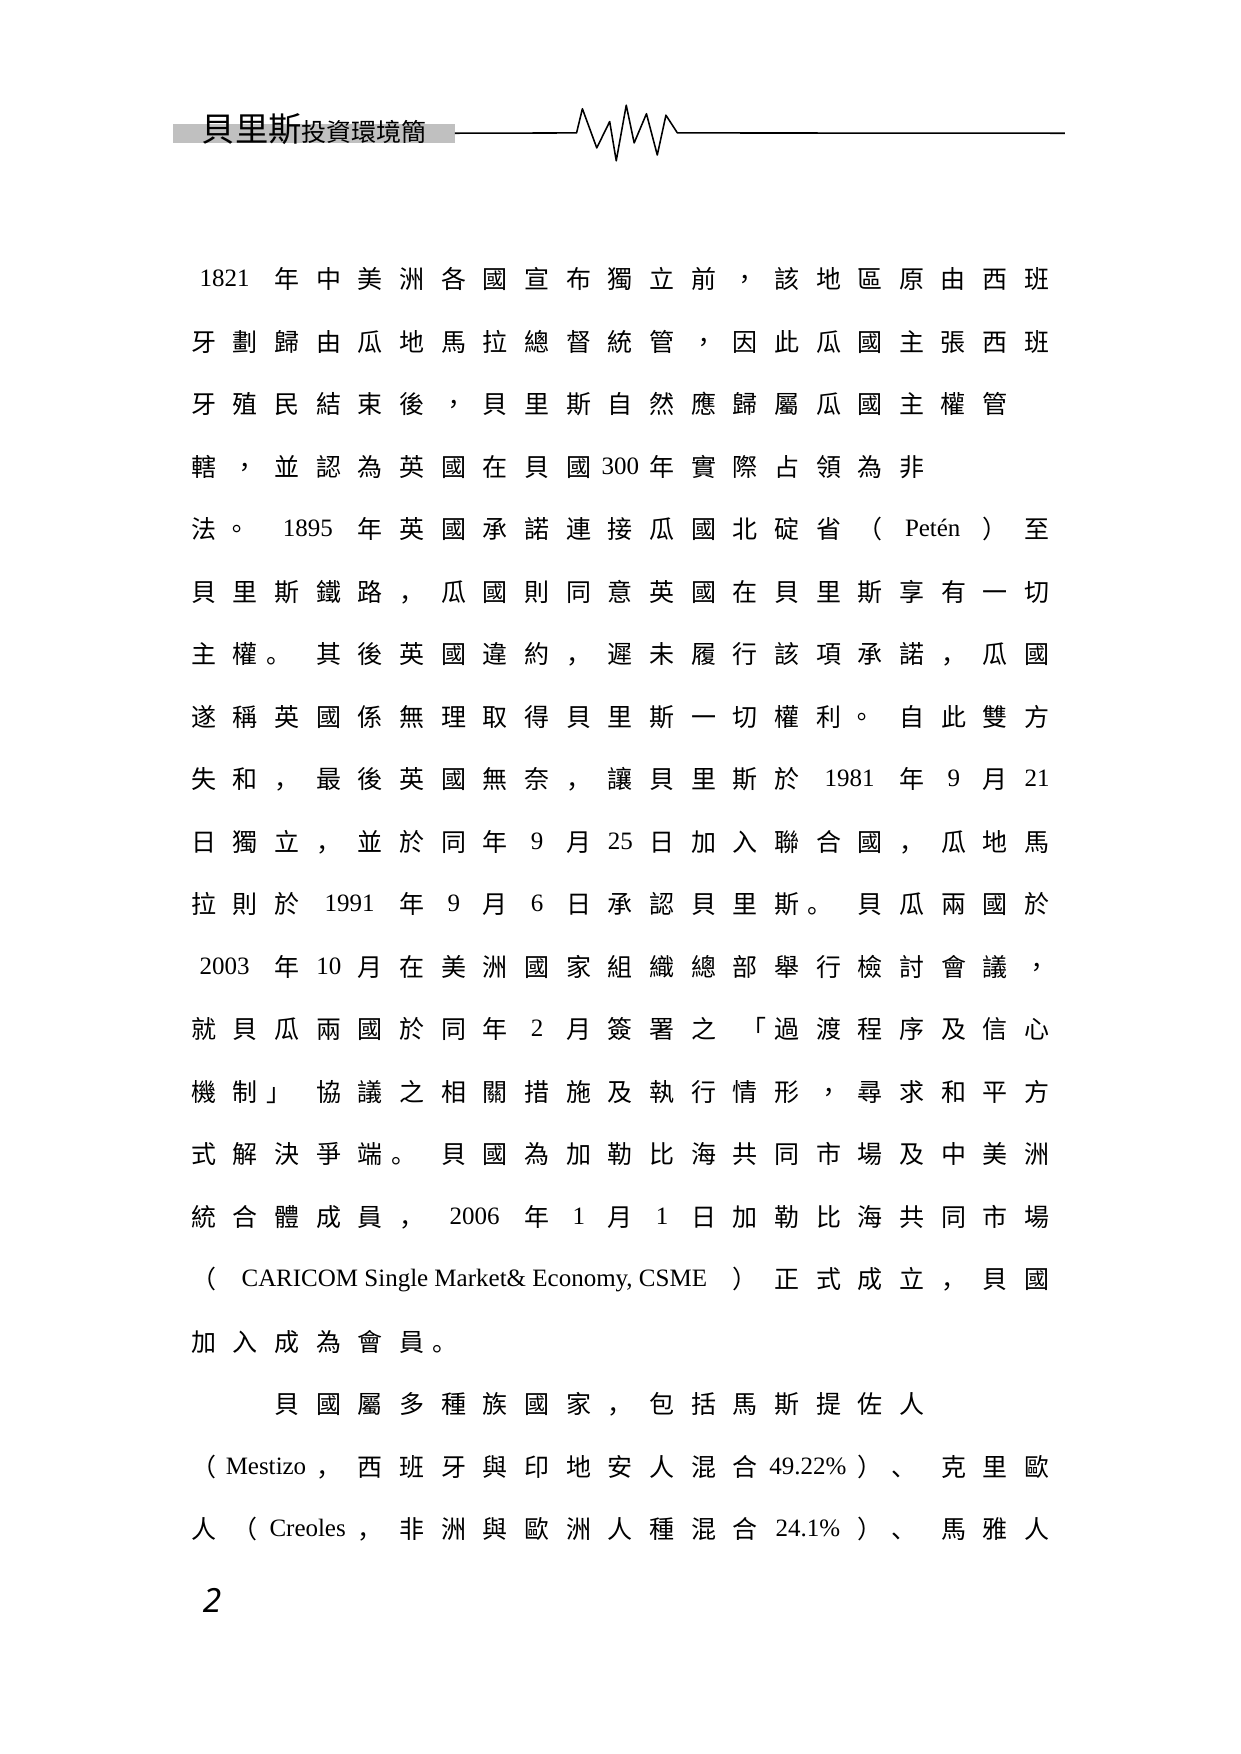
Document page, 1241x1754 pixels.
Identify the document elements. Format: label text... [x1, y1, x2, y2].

text 1821年中美洲各國宣布獨立前，該地區原由西班牙劃歸由瓜地馬拉總督統管，因此瓜國主張西班牙殖民結束後，貝里斯自然應歸屬瓜國主權管轄，並認為英國在貝國300年實際占領為非法。1895年英國承諾連接瓜國北碇省（Petén）至貝里斯鐵路，瓜國則同意英國在貝里斯享有一切主權。其後英國違約，遲未履行該項承諾，瓜國遂稱英國係無理取得貝里斯一切權利。自此雙方失和，最後英國無奈，讓貝里斯於1981年9月21日獨立，並於同年9月25日加入聯合國，瓜地馬拉則於1991年9月6日承認貝里斯。貝瓜兩國於2003年10月在美洲國家組織總部舉行檢討會議，就貝瓜兩國於同年2月簽署之「過渡程序及信心機制」協議之相關措施及執行情形，尋求和平方式解決爭端。貝國為加勒比海共同市場及中美洲統合體成員，2006年1月1日加勒比海共同市場（CARICOM Single Market& Economy, CSME）正式成立，貝國加入成為會員。 [183, 236, 1058, 1361]
text 貝國屬多種族國家，包括馬斯提佐人（Mestizo，西班牙與印地安人混合49.22%）、克里歐人（Creoles，非洲與歐洲人種混合24.1%）、馬雅人 [183, 1361, 1058, 1549]
